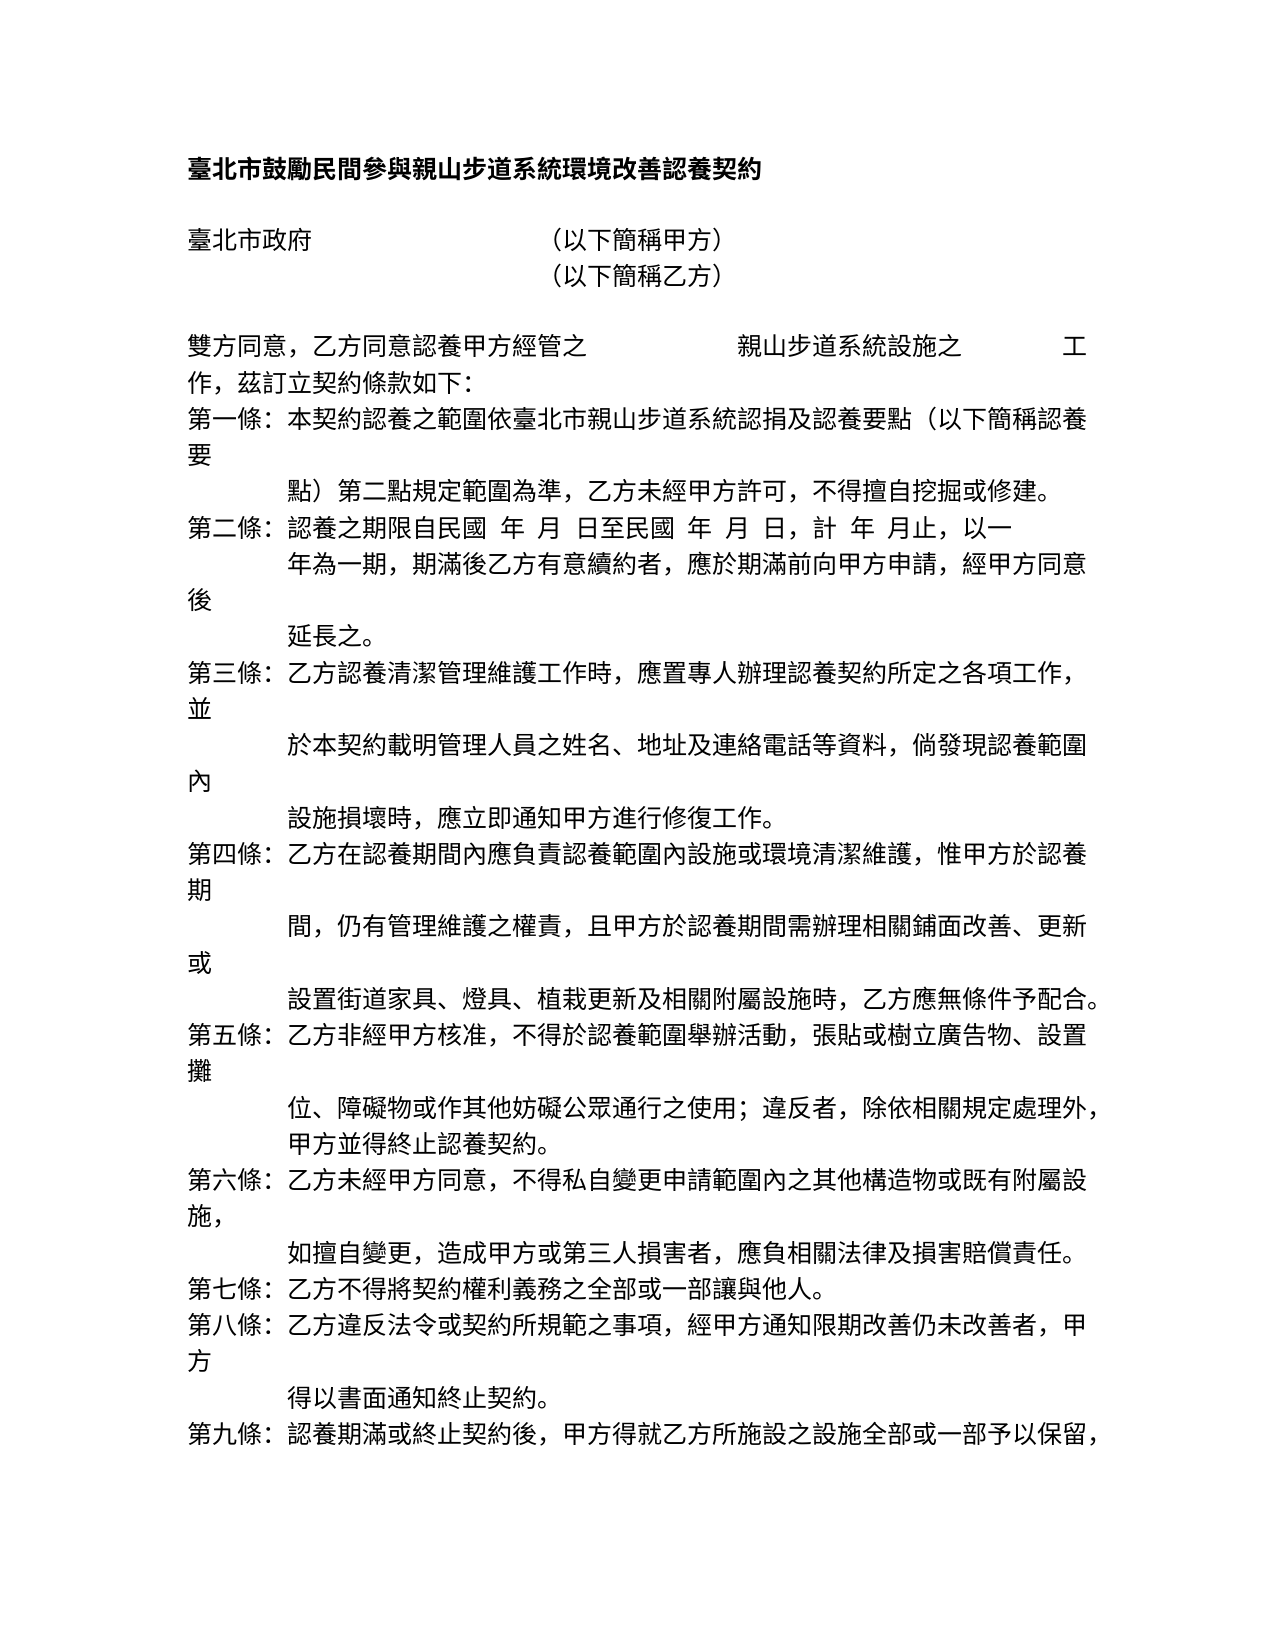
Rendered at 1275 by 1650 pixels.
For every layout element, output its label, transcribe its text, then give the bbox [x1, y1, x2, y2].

text 雙方同意，乙方同意認養甲方經管之 親山步道系統設施之 工 [187, 327, 1128, 363]
text 作，茲訂立契約條款如下： [187, 363, 1111, 399]
text 第五條：乙方非經甲方核准，不得於認養範圍舉辦活動，張貼或樹立廣告物、設置攤 [187, 1016, 1111, 1088]
text 位、障礙物或作其他妨礙公眾通行之使用；違反者，除依相關規定處理外， [187, 1088, 1111, 1124]
text （以下簡稱乙方） [187, 257, 1111, 293]
text 第七條：乙方不得將契約權利義務之全部或一部讓與他人。 [187, 1269, 1111, 1306]
text 設置街道家具、燈具、植栽更新及相關附屬設施時，乙方應無條件予配合。 [187, 979, 1111, 1016]
text 甲方並得終止認養契約。 [187, 1124, 1111, 1161]
text 如擅自變更，造成甲方或第三人損害者，應負相關法律及損害賠償責任。 [187, 1233, 1111, 1269]
text 第九條：認養期滿或終止契約後，甲方得就乙方所施設之設施全部或一部予以保留， [187, 1414, 1111, 1451]
text 第八條：乙方違反法令或契約所規範之事項，經甲方通知限期改善仍未改善者，甲方 [187, 1306, 1111, 1378]
text 設施損壞時，應立即通知甲方進行修復工作。 [187, 798, 1111, 834]
text 臺北市鼓勵民間參與親山步道系統環境改善認養契約 [187, 150, 1111, 186]
text 第一條：本契約認養之範圍依臺北市親山步道系統認捐及認養要點（以下簡稱認養要 [187, 399, 1111, 472]
text 第二條：認養之期限自民國 年 月 日至民國 年 月 日，計 年 月止，以一 [187, 508, 1111, 544]
text 第六條：乙方未經甲方同意，不得私自變更申請範圍內之其他構造物或既有附屬設施， [187, 1161, 1111, 1233]
text 延長之。 [187, 617, 1111, 653]
text 年為一期，期滿後乙方有意續約者，應於期滿前向甲方申請，經甲方同意後 [187, 544, 1111, 617]
text 第四條：乙方在認養期間內應負責認養範圍內設施或環境清潔維護，惟甲方於認養期 [187, 834, 1111, 907]
text 臺北市政府 （以下簡稱甲方） [187, 220, 1111, 257]
text 點）第二點規定範圍為準，乙方未經甲方許可，不得擅自挖掘或修建。 [187, 472, 1111, 508]
text 間，仍有管理維護之權責，且甲方於認養期間需辦理相關鋪面改善、更新或 [187, 907, 1111, 979]
text 於本契約載明管理人員之姓名、地址及連絡電話等資料，倘發現認養範圍內 [187, 726, 1111, 798]
text 得以書面通知終止契約。 [187, 1378, 1111, 1414]
text 第三條：乙方認養清潔管理維護工作時，應置專人辦理認養契約所定之各項工作，並 [187, 653, 1111, 726]
